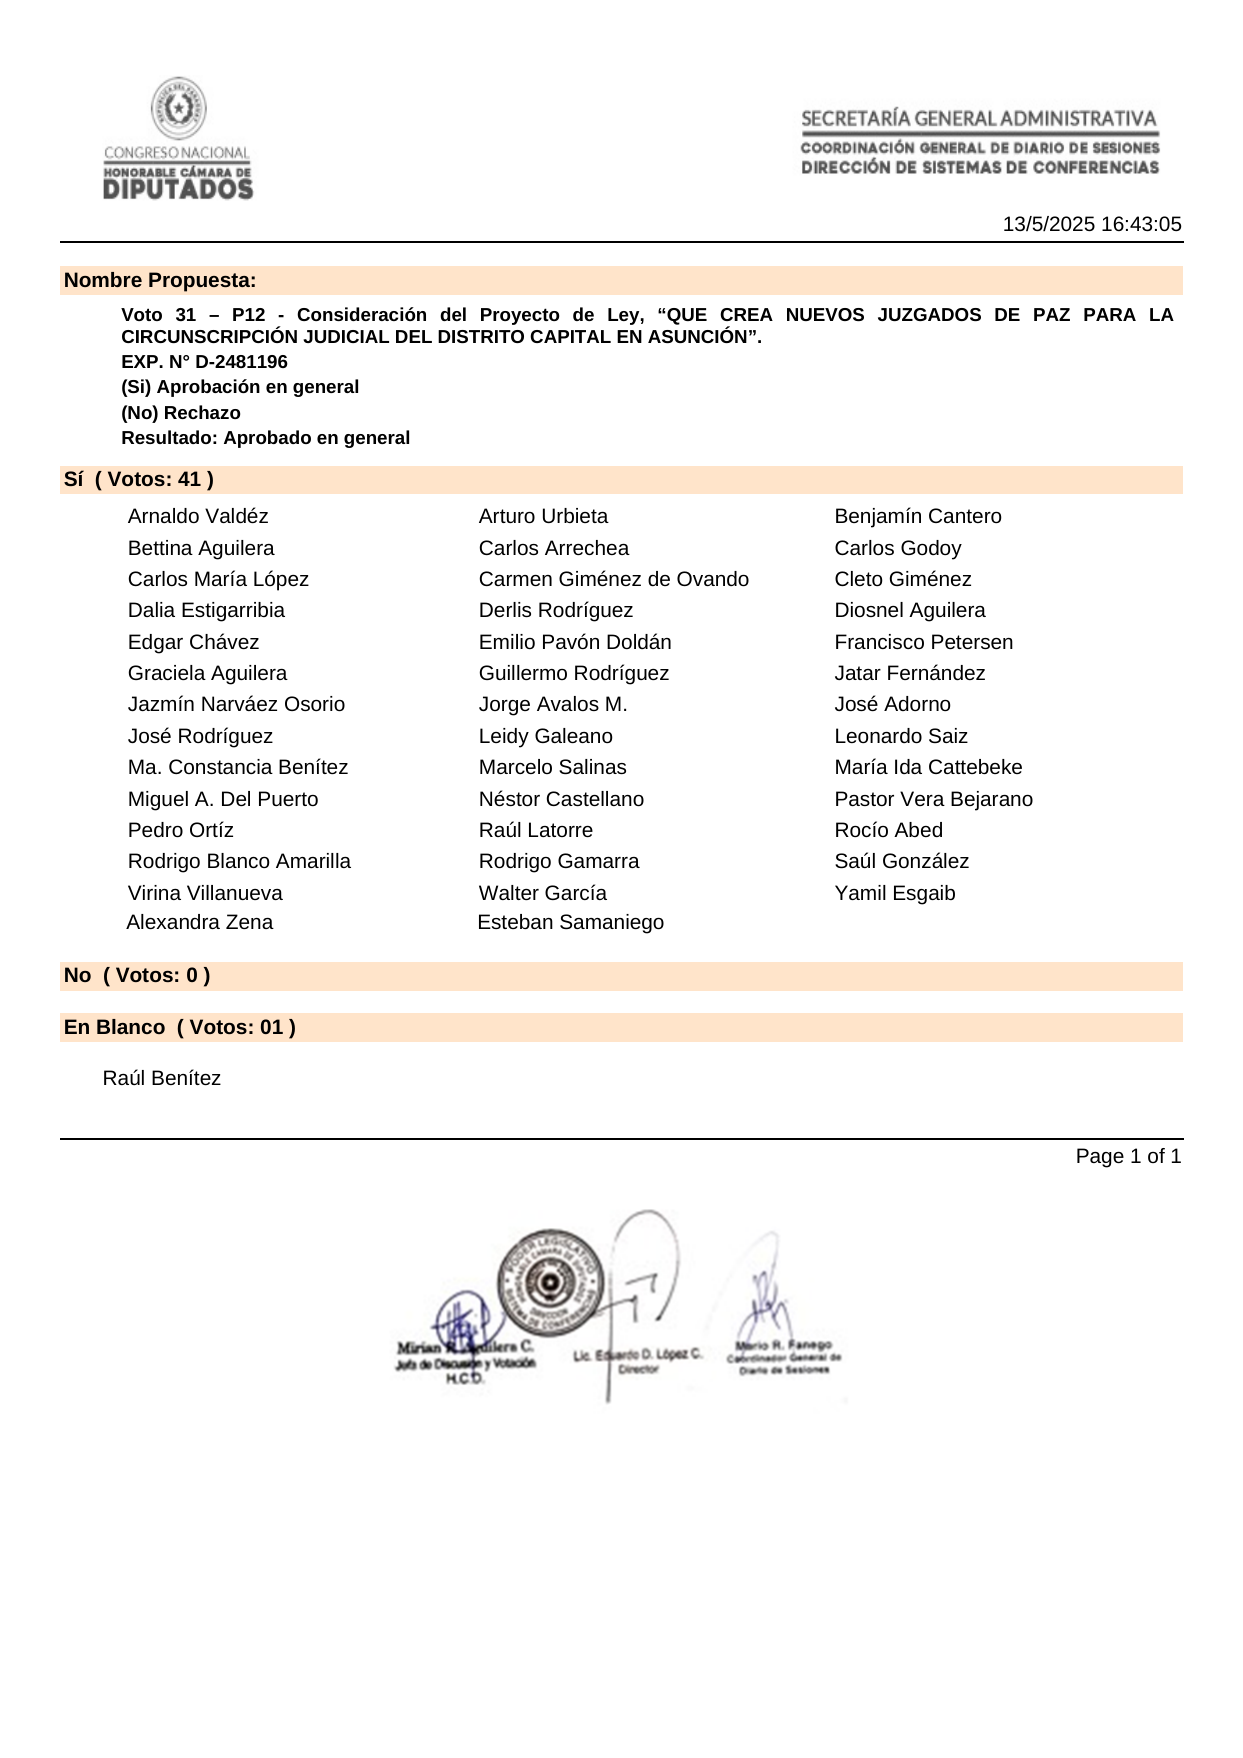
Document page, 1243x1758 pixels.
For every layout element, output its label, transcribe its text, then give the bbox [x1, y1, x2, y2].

table_cell [1184, 566, 1189, 594]
table_cell Arturo Urbieta [476, 503, 815, 532]
table_cell [1168, 503, 1183, 962]
table_cell [118, 449, 1178, 466]
table_cell Yamil Esgaib [831, 879, 1168, 908]
table_cell Francisco Petersen [831, 629, 1168, 657]
table_cell [60, 503, 124, 962]
table_cell Guillermo Rodríguez [476, 660, 815, 688]
table_cell Jazmín Narváez Osorio [125, 691, 462, 720]
table_cell [1184, 785, 1189, 814]
table_cell José Rodríguez [125, 723, 462, 751]
table_cell Sí ( Votos: 41 ) [60, 466, 1183, 494]
table_cell Carlos Godoy [831, 534, 1168, 563]
table_cell [60, 245, 1183, 266]
table_cell [1184, 597, 1189, 626]
table_cell Derlis Rodríguez [476, 597, 815, 626]
table_cell [462, 503, 476, 962]
table_cell [1184, 962, 1189, 991]
table_cell [1184, 495, 1189, 503]
table_cell Rocío Abed [831, 817, 1168, 845]
table_cell [60, 295, 1183, 301]
table_cell [815, 1110, 831, 1138]
table_cell Voto 31 – P12 - Consideración del Proyecto de Ley, “QUE CREA NUEVOS JUZGADOS DE PAZ PARA LA CIRCUNSCRIPCIÓN JUDICIAL DEL DISTRITO CAPITAL EN ASUNCIÓN”. EXP. N° D-2481196 (Si) Aprobación en general (No) Rechazo Resultado: Aprobado en general [118, 301, 1178, 449]
table_cell [60, 1110, 124, 1138]
table_cell [1184, 503, 1189, 532]
table_header [1184, 207, 1189, 241]
table_cell Miguel A. Del Puerto [125, 785, 462, 814]
table_cell [60, 495, 1183, 503]
table_cell Bettina Aguilera [125, 534, 462, 563]
table_cell Cleto Giménez [831, 566, 1168, 594]
table_cell Esteban Samaniego [476, 908, 815, 962]
table_cell Marcelo Salinas [476, 754, 815, 782]
table_cell [815, 503, 831, 962]
table_cell Alexandra Zena [125, 908, 462, 962]
table_cell Néstor Castellano [476, 785, 815, 814]
table_cell [1184, 879, 1189, 908]
table_cell Diosnel Aguilera [831, 597, 1168, 626]
table_cell [831, 908, 1168, 962]
table_cell Jatar Fernández [831, 660, 1168, 688]
table_cell [1184, 1013, 1189, 1042]
table_cell Emilio Pavón Doldán [476, 629, 815, 657]
table_cell Saúl González [831, 848, 1168, 876]
table_cell Ma. Constancia Benítez [125, 754, 462, 782]
table_cell Page 1 of 1 [827, 1143, 1183, 1177]
table_cell Virina Villanueva [125, 879, 462, 908]
table_cell En Blanco ( Votos: 01 ) [60, 1013, 1183, 1042]
table_cell Benjamín Cantero [831, 503, 1168, 532]
table_cell [1184, 1110, 1189, 1138]
table_cell [125, 1110, 462, 1138]
table_cell Pastor Vera Bejarano [831, 785, 1168, 814]
table_cell Rodrigo Blanco Amarilla [125, 848, 462, 876]
table_cell [831, 1110, 1168, 1138]
table_cell [1184, 723, 1189, 751]
table_cell Leonardo Saiz [831, 723, 1168, 751]
table_cell Rodrigo Gamarra [476, 848, 815, 876]
table_cell Carlos Arrechea [476, 534, 815, 563]
table_cell [1184, 660, 1189, 688]
table_cell [1184, 629, 1189, 657]
table_cell [60, 1143, 827, 1177]
table_cell Graciela Aguilera [125, 660, 462, 688]
table_cell [1168, 1110, 1183, 1138]
table_cell [1184, 848, 1189, 876]
table_cell [1184, 1042, 1189, 1110]
table_cell María Ida Cattebeke [831, 754, 1168, 782]
table_cell Dalia Estigarribia [125, 597, 462, 626]
table_cell Leidy Galeano [476, 723, 815, 751]
table_header [60, 207, 649, 241]
table_cell [1184, 691, 1189, 720]
table_cell [1184, 534, 1189, 563]
table_cell [1184, 908, 1189, 962]
table_cell Jorge Avalos M. [476, 691, 815, 720]
table_header 13/5/2025 16:43:05 [649, 207, 1183, 241]
table_cell [1184, 1143, 1189, 1177]
table_cell [462, 1110, 476, 1138]
table_cell [1184, 991, 1189, 1013]
table_cell Raúl Benítez [60, 1042, 1183, 1110]
table_cell [1184, 466, 1189, 494]
table_cell Pedro Ortíz [125, 817, 462, 845]
table_cell Carmen Giménez de Ovando [476, 566, 815, 594]
table_cell [1184, 817, 1189, 845]
table_cell [60, 301, 118, 466]
table_cell No ( Votos: 0 ) [60, 962, 1183, 991]
table_cell Arnaldo Valdéz [125, 503, 462, 532]
table_cell Raúl Latorre [476, 817, 815, 845]
table_cell Edgar Chávez [125, 629, 462, 657]
table_cell [1184, 245, 1189, 266]
table_cell [1178, 301, 1189, 466]
table_cell [476, 1110, 815, 1138]
table_cell [60, 991, 1183, 1013]
table_cell José Adorno [831, 691, 1168, 720]
table_cell Walter García [476, 879, 815, 908]
table_cell Carlos María López [125, 566, 462, 594]
table_cell Nombre Propuesta: [60, 266, 1183, 295]
table_cell [1184, 754, 1189, 782]
table_cell [1184, 266, 1189, 295]
